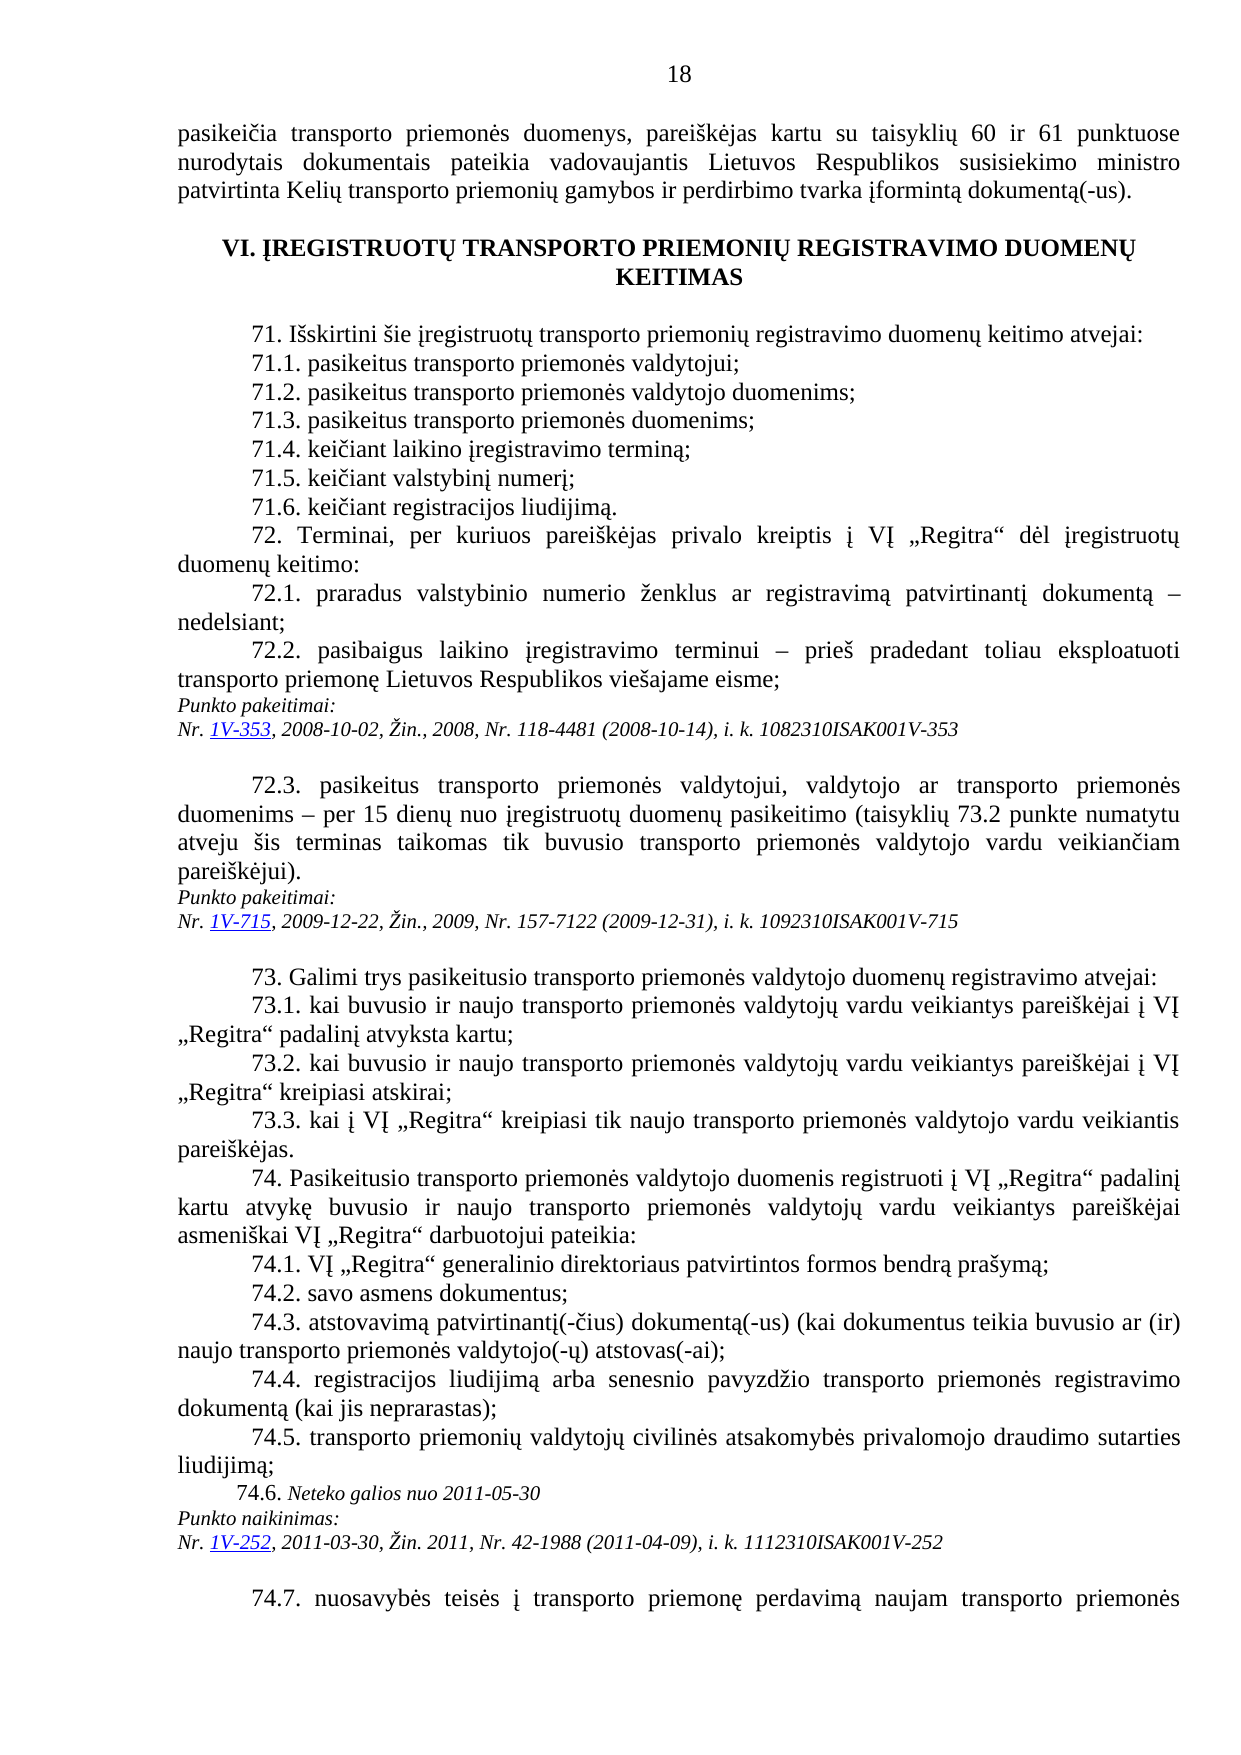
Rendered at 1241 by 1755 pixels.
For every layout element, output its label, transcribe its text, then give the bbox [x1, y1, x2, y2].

text 71.5. keičiant valstybinį numerį; [177, 463, 1181, 492]
text Punkto naikinimas: [177, 1506, 1181, 1530]
text 71.3. pasikeitus transporto priemonės duomenims; [177, 406, 1181, 434]
text 73.2. kai buvusio ir naujo transporto priemonės valdytojų vardu veikiantys pareiškėjai į VĮ „Regitra“ kreipiasi atskirai; [177, 1048, 1181, 1106]
text Nr. 1V-715, 2009-12-22, Žin., 2009, Nr. 157-7122 (2009-12-31), i. k. 1092310ISAK001V-715 [177, 909, 1181, 933]
text 74. Pasikeitusio transporto priemonės valdytojo duomenis registruoti į VĮ „Regitra“ padalinį kartu atvykę buvusio ir naujo transporto priemonės valdytojų vardu veikiantys pareiškėjai asmeniškai VĮ „Regitra“ darbuotojui pateikia: [177, 1163, 1181, 1249]
text 74.3. atstovavimą patvirtinantį(-čius) dokumentą(-us) (kai dokumentus teikia buvusio ar (ir) naujo transporto priemonės valdytojo(-ų) atstovas(-ai); [177, 1307, 1181, 1364]
text 74.5. transporto priemonių valdytojų civilinės atsakomybės privalomojo draudimo sutarties liudijimą; [177, 1422, 1181, 1479]
text VI. ĮREGISTRUOTŲ TRANSPORTO PRIEMONIŲ REGISTRAVIMO DUOMENŲ KEITIMAS [177, 233, 1181, 291]
text 74.1. VĮ „Regitra“ generalinio direktoriaus patvirtintos formos bendrą prašymą; [177, 1249, 1181, 1278]
text pasikeičia transporto priemonės duomenys, pareiškėjas kartu su taisyklių 60 ir 61 punktuose nurodytais dokumentais pateikia vadovaujantis Lietuvos Respublikos susisiekimo ministro patvirtinta Kelių transporto priemonių gamybos ir perdirbimo tvarka įformintą dokumentą(-us). [177, 118, 1181, 204]
text 71.2. pasikeitus transporto priemonės valdytojo duomenims; [177, 377, 1181, 406]
text Punkto pakeitimai: [177, 885, 1181, 909]
text 73.3. kai į VĮ „Regitra“ kreipiasi tik naujo transporto priemonės valdytojo vardu veikiantis pareiškėjas. [177, 1106, 1181, 1163]
text 73.1. kai buvusio ir naujo transporto priemonės valdytojų vardu veikiantys pareiškėjai į VĮ „Regitra“ padalinį atvyksta kartu; [177, 991, 1181, 1048]
text 72.2. pasibaigus laikino įregistravimo terminui – prieš pradedant toliau eksploatuoti transporto priemonę Lietuvos Respublikos viešajame eisme; [177, 636, 1181, 693]
text 71. Išskirtini šie įregistruotų transporto priemonių registravimo duomenų keitimo atvejai: [177, 319, 1181, 348]
text 71.4. keičiant laikino įregistravimo terminą; [177, 434, 1181, 463]
text Nr. 1V-252, 2011-03-30, Žin. 2011, Nr. 42-1988 (2011-04-09), i. k. 1112310ISAK001V-252 [177, 1530, 1181, 1554]
text 71.6. keičiant registracijos liudijimą. [177, 492, 1181, 521]
text 74.4. registracijos liudijimą arba senesnio pavyzdžio transporto priemonės registravimo dokumentą (kai jis neprarastas); [177, 1364, 1181, 1422]
text 72. Terminai, per kuriuos pareiškėjas privalo kreiptis į VĮ „Regitra“ dėl įregistruotų duomenų keitimo: [177, 521, 1181, 578]
text Nr. 1V-353, 2008-10-02, Žin., 2008, Nr. 118-4481 (2008-10-14), i. k. 1082310ISAK001V-353 [177, 717, 1181, 741]
text 72.1. praradus valstybinio numerio ženklus ar registravimą patvirtinantį dokumentą – nedelsiant; [177, 578, 1181, 636]
text 71.1. pasikeitus transporto priemonės valdytojui; [177, 348, 1181, 377]
text 74.2. savo asmens dokumentus; [177, 1278, 1181, 1307]
text 74.6. Neteko galios nuo 2011-05-30 [177, 1479, 1181, 1506]
text 72.3. pasikeitus transporto priemonės valdytojui, valdytojo ar transporto priemonės duomenims – per 15 dienų nuo įregistruotų duomenų pasikeitimo (taisyklių 73.2 punkte numatytu atveju šis terminas taikomas tik buvusio transporto priemonės valdytojo vardu veikiančiam pareiškėjui). [177, 770, 1181, 885]
text 73. Galimi trys pasikeitusio transporto priemonės valdytojo duomenų registravimo atvejai: [177, 962, 1181, 991]
text 74.7. nuosavybės teisės į transporto priemonę perdavimą naujam transporto priemonės [177, 1583, 1181, 1611]
text Punkto pakeitimai: [177, 693, 1181, 717]
